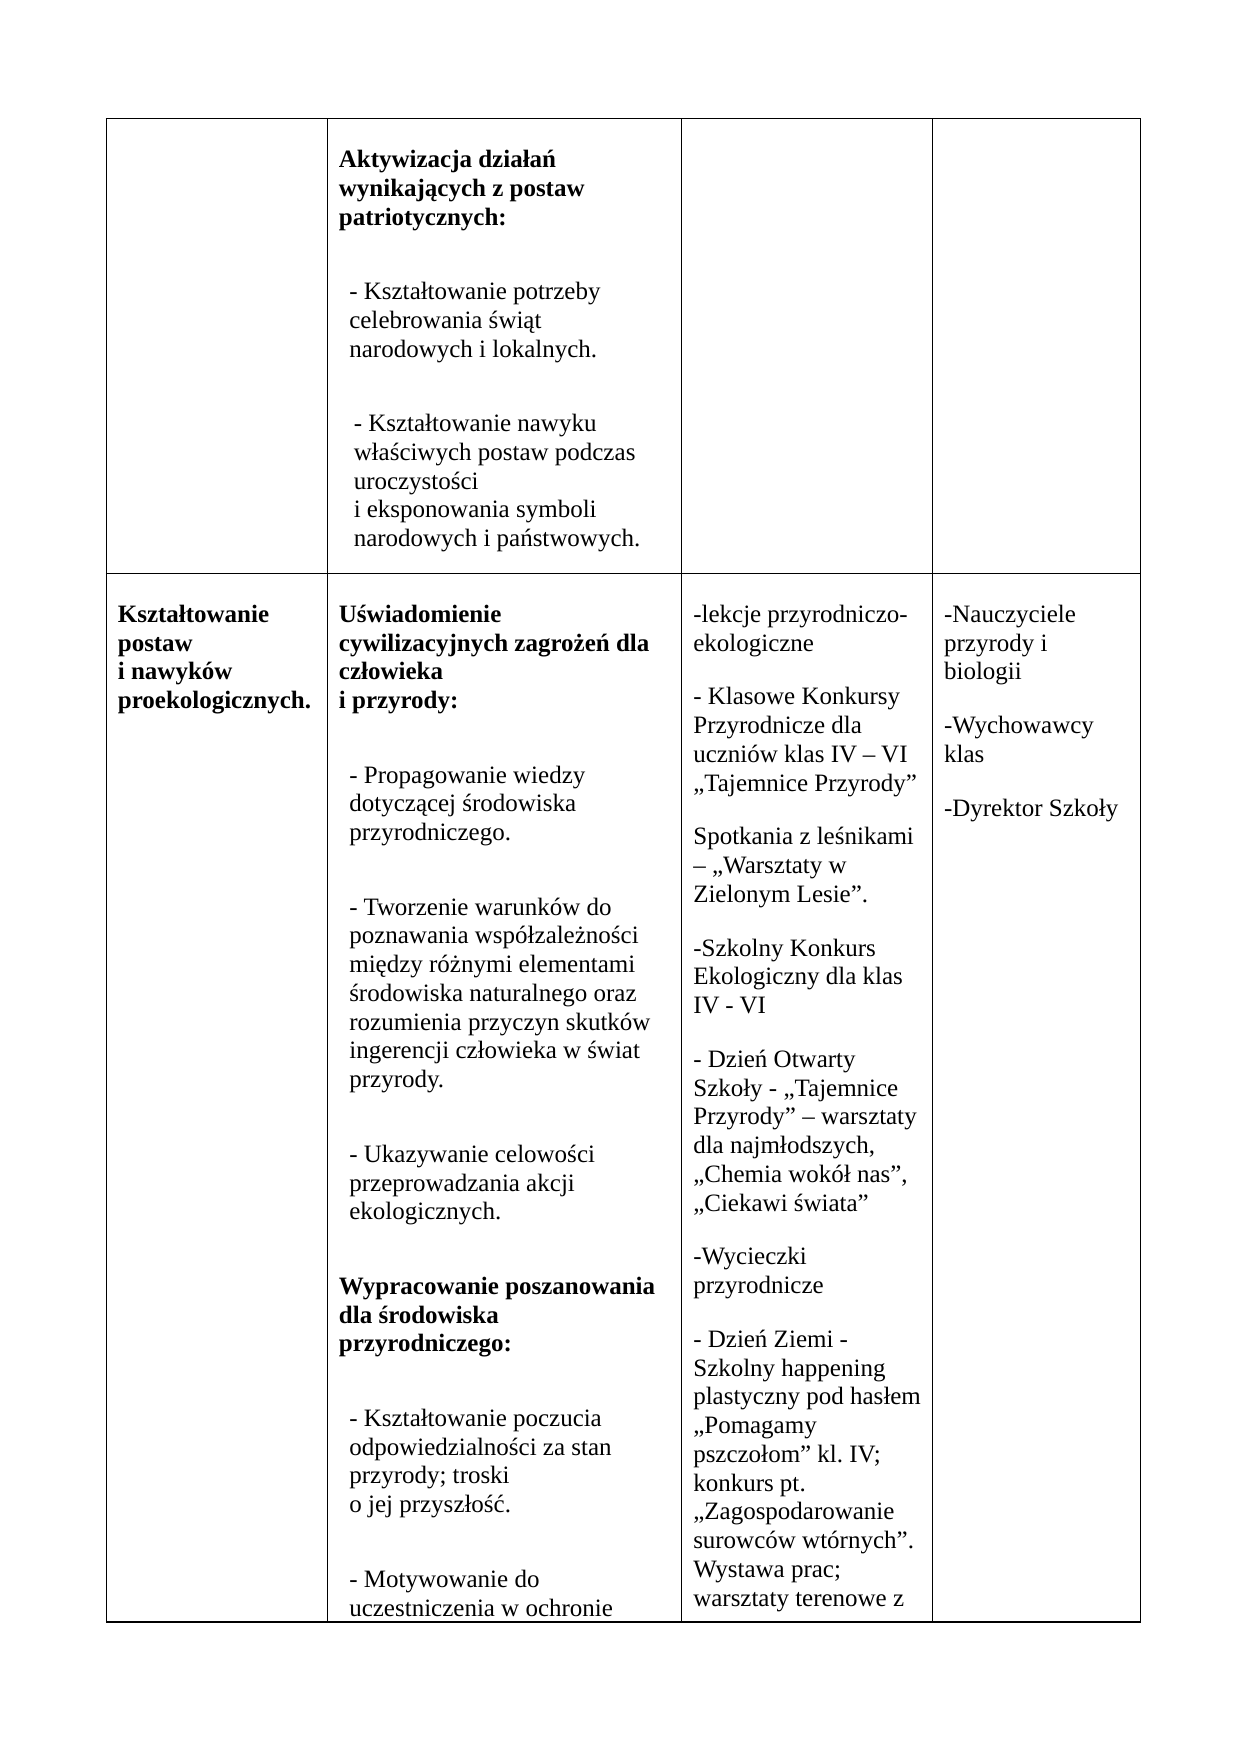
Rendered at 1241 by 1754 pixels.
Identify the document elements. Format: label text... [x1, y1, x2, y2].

table_cell [107, 119, 327, 573]
table_cell [682, 119, 932, 573]
table_cell Kształtowanie postaw i nawyków proekologicznych. [107, 574, 327, 1621]
table_cell -Nauczyciele przyrody i biologii -Wychowawcy klas -Dyrektor Szkoły [933, 574, 1140, 1621]
table_cell Aktywizacja działań wynikających z postaw patriotycznych: - Kształtowanie potrzeby celebrowania świąt narodowych i lokalnych. - Kształtowanie nawyku właściwych postaw podczas uroczystości i eksponowania symboli narodowych i państwowych. [328, 119, 681, 573]
table_cell [933, 119, 1140, 573]
table_cell -lekcje przyrodniczo-ekologiczne - Klasowe Konkursy Przyrodnicze dla uczniów klas IV – VI „Tajemnice Przyrody” Spotkania z leśnikami – „Warsztaty w Zielonym Lesie”. -Szkolny Konkurs Ekologiczny dla klas IV - VI - Dzień Otwarty Szkoły - „Tajemnice Przyrody” – warsztaty dla najmłodszych, „Chemia wokół nas”, „Ciekawi świata” -Wycieczki przyrodnicze - Dzień Ziemi -Szkolny happening plastyczny pod hasłem „Pomagamy pszczołom” kl. IV; konkurs pt. „Zagospodarowanie surowców wtórnych”. Wystawa prac; warsztaty terenowe z [682, 574, 932, 1621]
table_cell Uświadomienie cywilizacyjnych zagrożeń dla człowieka i przyrody: - Propagowanie wiedzy dotyczącej środowiska przyrodniczego. - Tworzenie warunków do poznawania współzależności między różnymi elementami środowiska naturalnego oraz rozumienia przyczyn skutków ingerencji człowieka w świat przyrody. - Ukazywanie celowości przeprowadzania akcji ekologicznych. Wypracowanie poszanowania dla środowiska przyrodniczego: - Kształtowanie poczucia odpowiedzialności za stan przyrody; troski o jej przyszłość. - Motywowanie do uczestniczenia w ochronie [328, 574, 681, 1621]
